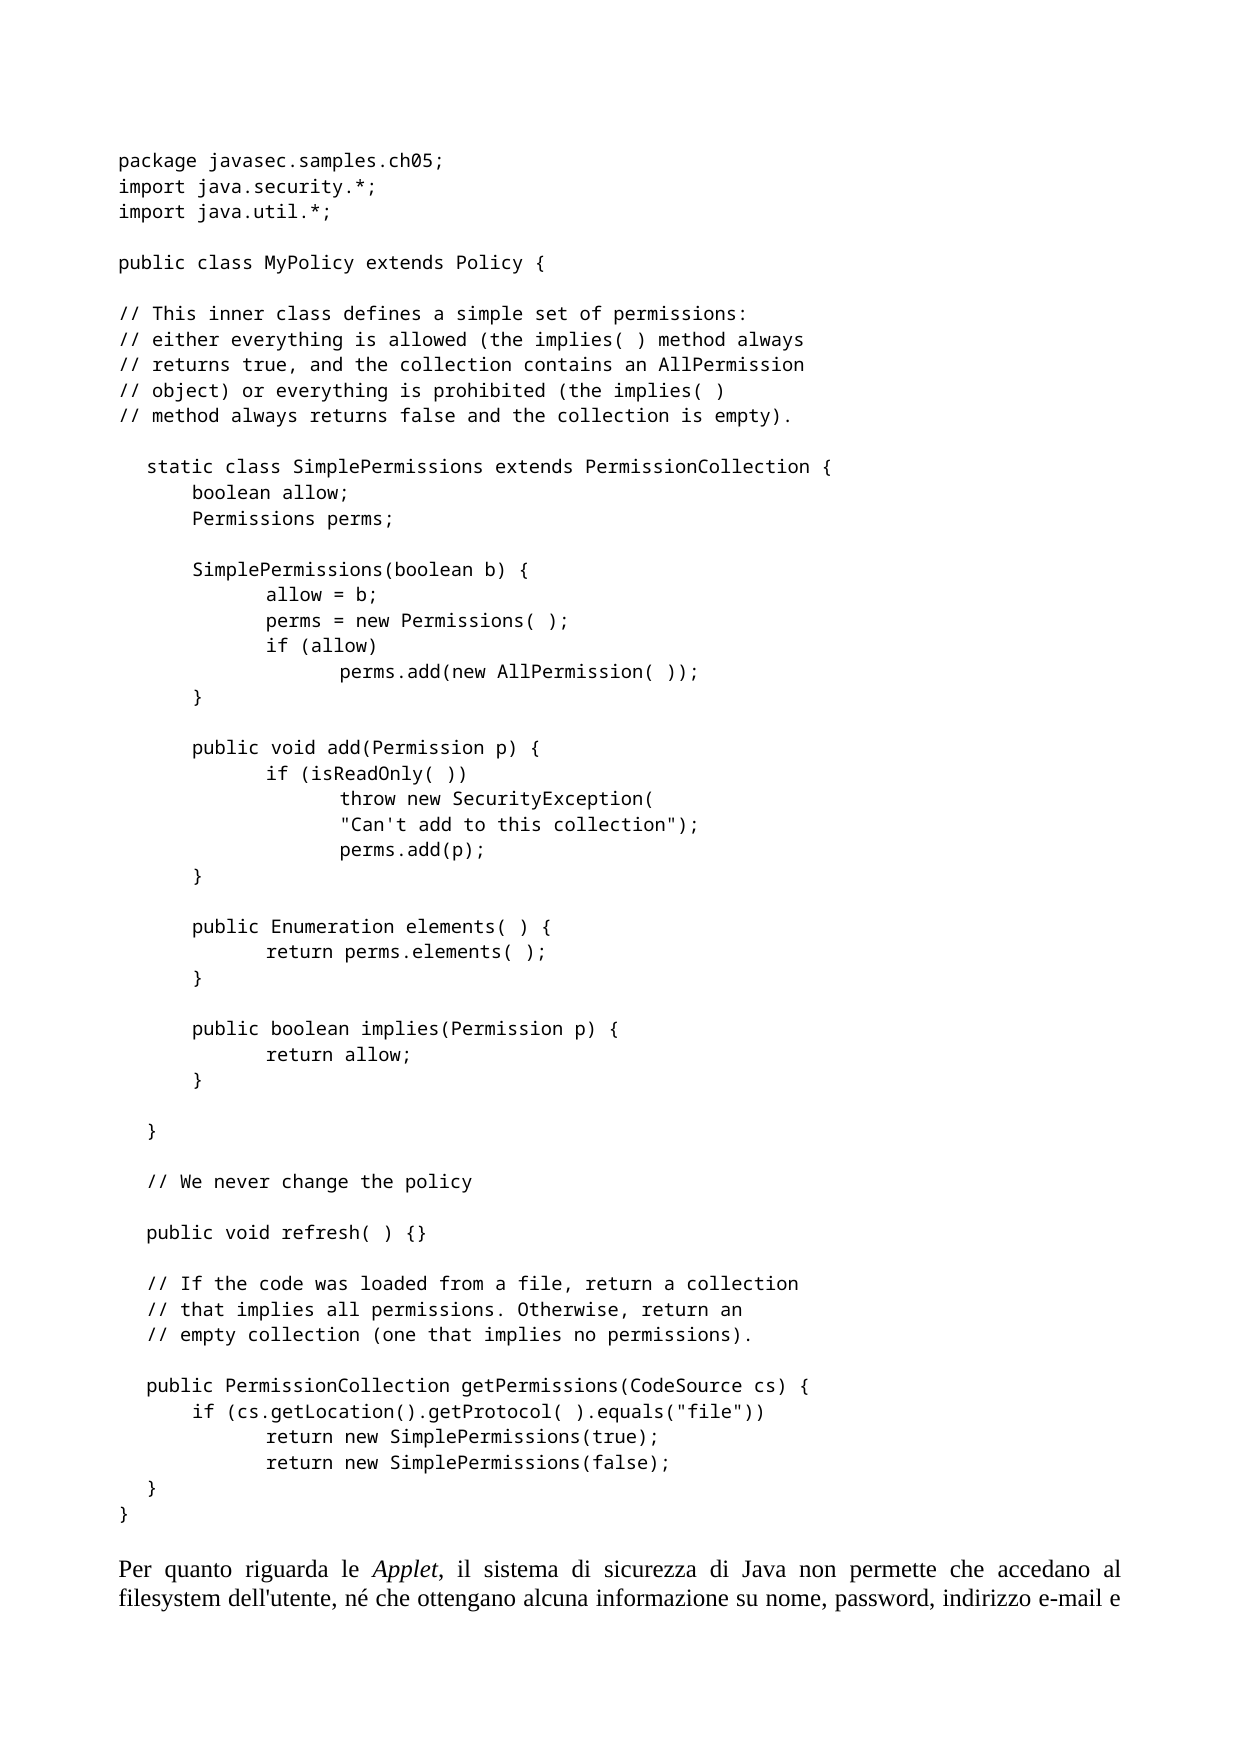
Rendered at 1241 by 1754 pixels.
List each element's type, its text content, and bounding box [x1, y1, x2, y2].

text if (allow) [118, 632, 1122, 658]
text public Enumeration elements( ) { [118, 913, 1122, 939]
text Per quanto riguarda le Applet, il sistema di sicurezza di Java non permette che accedano al filesystem dell'utente, né che ottengano alcuna informazione su nome, password, indirizzo e-mail e [118, 1554, 1122, 1612]
text // object) or everything is prohibited (the implies( ) [118, 377, 1122, 403]
text // This inner class defines a simple set of permissions: [118, 301, 1122, 326]
text // If the code was loaded from a file, return a collection [118, 1271, 1122, 1296]
text public void refresh( ) {} [118, 1219, 1122, 1245]
text perms = new Permissions( ); [118, 607, 1122, 632]
text return new SimplePermissions(true); [118, 1424, 1122, 1449]
text public class MyPolicy extends Policy { [118, 250, 1122, 275]
text } [118, 862, 1122, 888]
text // method always returns false and the collection is empty). [118, 403, 1122, 428]
text if (cs.getLocation().getProtocol( ).equals("file")) [118, 1398, 1122, 1424]
text // empty collection (one that implies no permissions). [118, 1322, 1122, 1347]
text perms.add(p); [118, 837, 1122, 862]
text "Can't add to this collection"); [118, 811, 1122, 837]
text return new SimplePermissions(false); [118, 1449, 1122, 1475]
text import java.security.*; [118, 173, 1122, 199]
text Permissions perms; [118, 505, 1122, 530]
text allow = b; [118, 581, 1122, 607]
text return perms.elements( ); [118, 939, 1122, 964]
text if (isReadOnly( )) [118, 760, 1122, 786]
text public boolean implies(Permission p) { [118, 1015, 1122, 1041]
text } [118, 1475, 1122, 1500]
text // We never change the policy [118, 1168, 1122, 1194]
text static class SimplePermissions extends PermissionCollection { [118, 454, 1122, 479]
text // either everything is allowed (the implies( ) method always [118, 326, 1122, 352]
text // that implies all permissions. Otherwise, return an [118, 1296, 1122, 1322]
text public void add(Permission p) { [118, 734, 1122, 760]
text } [118, 1500, 1122, 1526]
text perms.add(new AllPermission( )); [118, 658, 1122, 683]
text SimplePermissions(boolean b) { [118, 556, 1122, 581]
text } [118, 1066, 1122, 1092]
text } [118, 1117, 1122, 1143]
text public PermissionCollection getPermissions(CodeSource cs) { [118, 1373, 1122, 1398]
text } [118, 964, 1122, 990]
text // returns true, and the collection contains an AllPermission [118, 352, 1122, 377]
text import java.util.*; [118, 199, 1122, 224]
text throw new SecurityException( [118, 786, 1122, 811]
text } [118, 683, 1122, 709]
text boolean allow; [118, 479, 1122, 505]
text return allow; [118, 1041, 1122, 1066]
text package javasec.samples.ch05; [118, 148, 1122, 173]
